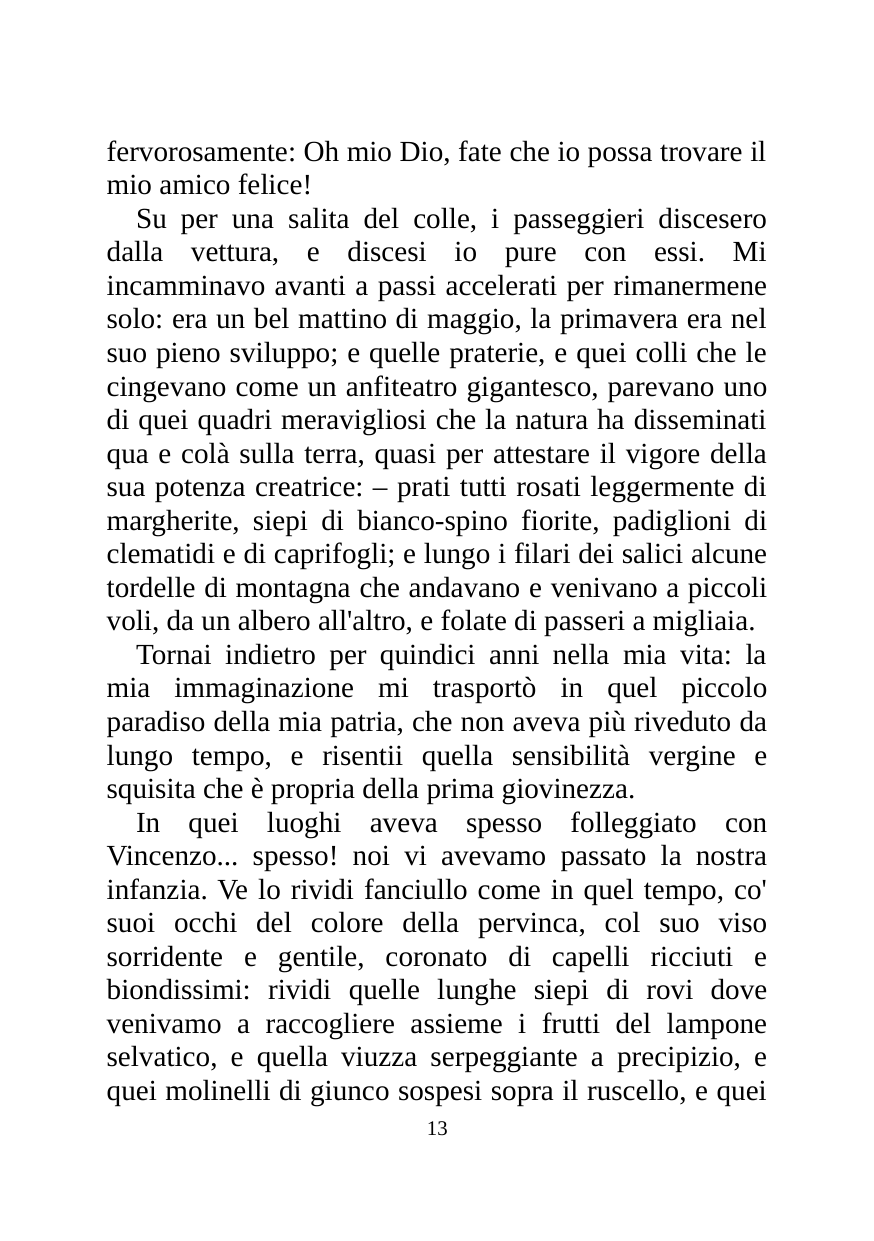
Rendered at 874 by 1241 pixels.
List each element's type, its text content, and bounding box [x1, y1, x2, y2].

text Su per una salita del colle, i passeggieri discesero dalla vettura, e discesi io pure con essi. Mi incamminavo avanti a passi accelerati per rimanermene solo: era un bel mattino di maggio, la primavera era nel suo pieno sviluppo; e quelle praterie, e quei colli che le cingevano come un anfiteatro gigantesco, parevano uno di quei quadri meravigliosi che la natura ha disseminati qua e colà sulla terra, quasi per attestare il vigore della sua potenza creatrice: – prati tutti rosati leggermente di margherite, siepi di bianco-spino fiorite, padiglioni di clematidi e di caprifogli; e lungo i filari dei salici alcune tordelle di montagna che andavano e venivano a piccoli voli, da un albero all'altro, e folate di passeri a migliaia. [106, 201, 768, 637]
text fervorosamente: Oh mio Dio, fate che io possa trovare il mio amico felice! [106, 134, 768, 201]
text Tornai indietro per quindici anni nella mia vita: la mia immaginazione mi trasportò in quel piccolo paradiso della mia patria, che non aveva più riveduto da lungo tempo, e risentii quella sensibilità vergine e squisita che è propria della prima giovinezza. [106, 637, 768, 805]
text In quei luoghi aveva spesso folleggiato con Vincenzo... spesso! noi vi avevamo passato la nostra infanzia. Ve lo rividi fanciullo come in quel tempo, co' suoi occhi del colore della pervinca, col suo viso sorridente e gentile, coronato di capelli ricciuti e biondissimi: rividi quelle lunghe siepi di rovi dove venivamo a raccogliere assieme i frutti del lampone selvatico, e quella viuzza serpeggiante a precipizio, e quei molinelli di giunco sospesi sopra il ruscello, e quei [106, 805, 768, 1107]
